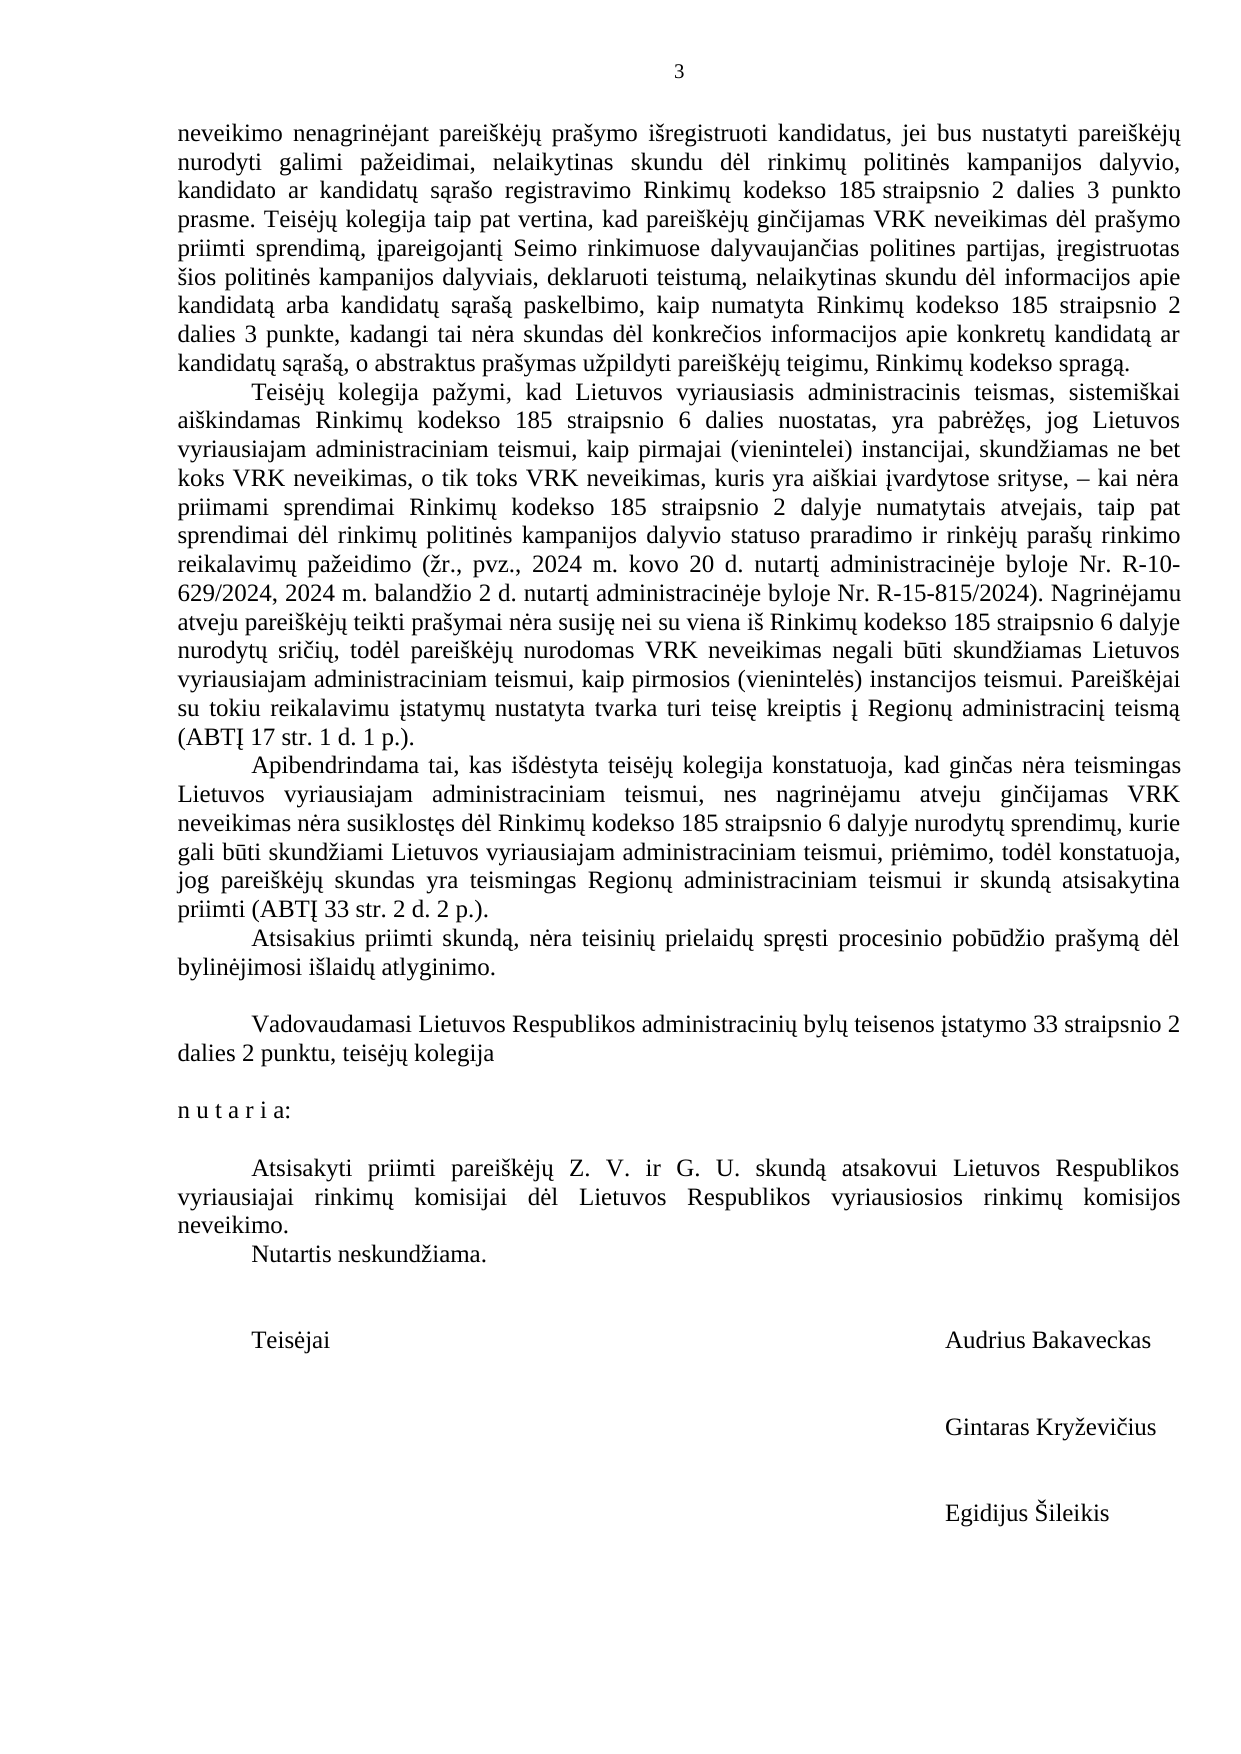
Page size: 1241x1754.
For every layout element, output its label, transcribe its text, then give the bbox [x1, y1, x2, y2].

text Atsisakius priimti skundą, nėra teisinių prielaidų spręsti procesinio pobūdžio prašymą dėl bylinėjimosi išlaidų atlyginimo. [177, 923, 1181, 981]
text Nutartis neskundžiama. [177, 1239, 1181, 1268]
text Teisėjai Audrius Bakaveckas [177, 1326, 1181, 1354]
text Teisėjų kolegija pažymi, kad Lietuvos vyriausiasis administracinis teismas, sistemiškai aiškindamas Rinkimų kodekso 185 straipsnio 6 dalies nuostatas, yra pabrėžęs, jog Lietuvos vyriausiajam administraciniam teismui, kaip pirmajai (vienintelei) instancijai, skundžiamas ne bet koks VRK neveikimas, o tik toks VRK neveikimas, kuris yra aiškiai įvardytose srityse, – kai nėra priimami sprendimai Rinkimų kodekso 185 straipsnio 2 dalyje numatytais atvejais, taip pat sprendimai dėl rinkimų politinės kampanijos dalyvio statuso praradimo ir rinkėjų parašų rinkimo reikalavimų pažeidimo (žr., pvz., 2024 m. kovo 20 d. nutartį administracinėje byloje Nr. R-10-629/2024, 2024 m. balandžio 2 d. nutartį administracinėje byloje Nr. R-15-815/2024). Nagrinėjamu atveju pareiškėjų teikti prašymai nėra susiję nei su viena iš Rinkimų kodekso 185 straipsnio 6 dalyje nurodytų sričių, todėl pareiškėjų nurodomas VRK neveikimas negali būti skundžiamas Lietuvos vyriausiajam administraciniam teismui, kaip pirmosios (vienintelės) instancijos teismui. Pareiškėjai su tokiu reikalavimu įstatymų nustatyta tvarka turi teisę kreiptis į Regionų administracinį teismą (ABTĮ 17 str. 1 d. 1 p.). [177, 377, 1181, 751]
text Apibendrindama tai, kas išdėstyta teisėjų kolegija konstatuoja, kad ginčas nėra teismingas Lietuvos vyriausiajam administraciniam teismui, nes nagrinėjamu atveju ginčijamas VRK neveikimas nėra susiklostęs dėl Rinkimų kodekso 185 straipsnio 6 dalyje nurodytų sprendimų, kurie gali būti skundžiami Lietuvos vyriausiajam administraciniam teismui, priėmimo, todėl konstatuoja, jog pareiškėjų skundas yra teismingas Regionų administraciniam teismui ir skundą atsisakytina priimti (ABTĮ 33 str. 2 d. 2 p.). [177, 751, 1181, 923]
text Egidijus Šileikis [177, 1498, 1181, 1527]
text Gintaras Kryževičius [177, 1412, 1181, 1441]
text neveikimo nenagrinėjant pareiškėjų prašymo išregistruoti kandidatus, jei bus nustatyti pareiškėjų nurodyti galimi pažeidimai, nelaikytinas skundu dėl rinkimų politinės kampanijos dalyvio, kandidato ar kandidatų sąrašo registravimo Rinkimų kodekso 185 straipsnio 2 dalies 3 punkto prasme. Teisėjų kolegija taip pat vertina, kad pareiškėjų ginčijamas VRK neveikimas dėl prašymo priimti sprendimą, įpareigojantį Seimo rinkimuose dalyvaujančias politines partijas, įregistruotas šios politinės kampanijos dalyviais, deklaruoti teistumą, nelaikytinas skundu dėl informacijos apie kandidatą arba kandidatų sąrašą paskelbimo, kaip numatyta Rinkimų kodekso 185 straipsnio 2 dalies 3 punkte, kadangi tai nėra skundas dėl konkrečios informacijos apie konkretų kandidatą ar kandidatų sąrašą, o abstraktus prašymas užpildyti pareiškėjų teigimu, Rinkimų kodekso spragą. [177, 118, 1181, 377]
text Atsisakyti priimti pareiškėjų Z. V. ir G. U. skundą atsakovui Lietuvos Respublikos vyriausiajai rinkimų komisijai dėl Lietuvos Respublikos vyriausiosios rinkimų komisijos neveikimo. [177, 1153, 1181, 1239]
text n u t a r i a: [177, 1096, 1181, 1124]
text Vadovaudamasi Lietuvos Respublikos administracinių bylų teisenos įstatymo 33 straipsnio 2 dalies 2 punktu, teisėjų kolegija [177, 1009, 1181, 1067]
